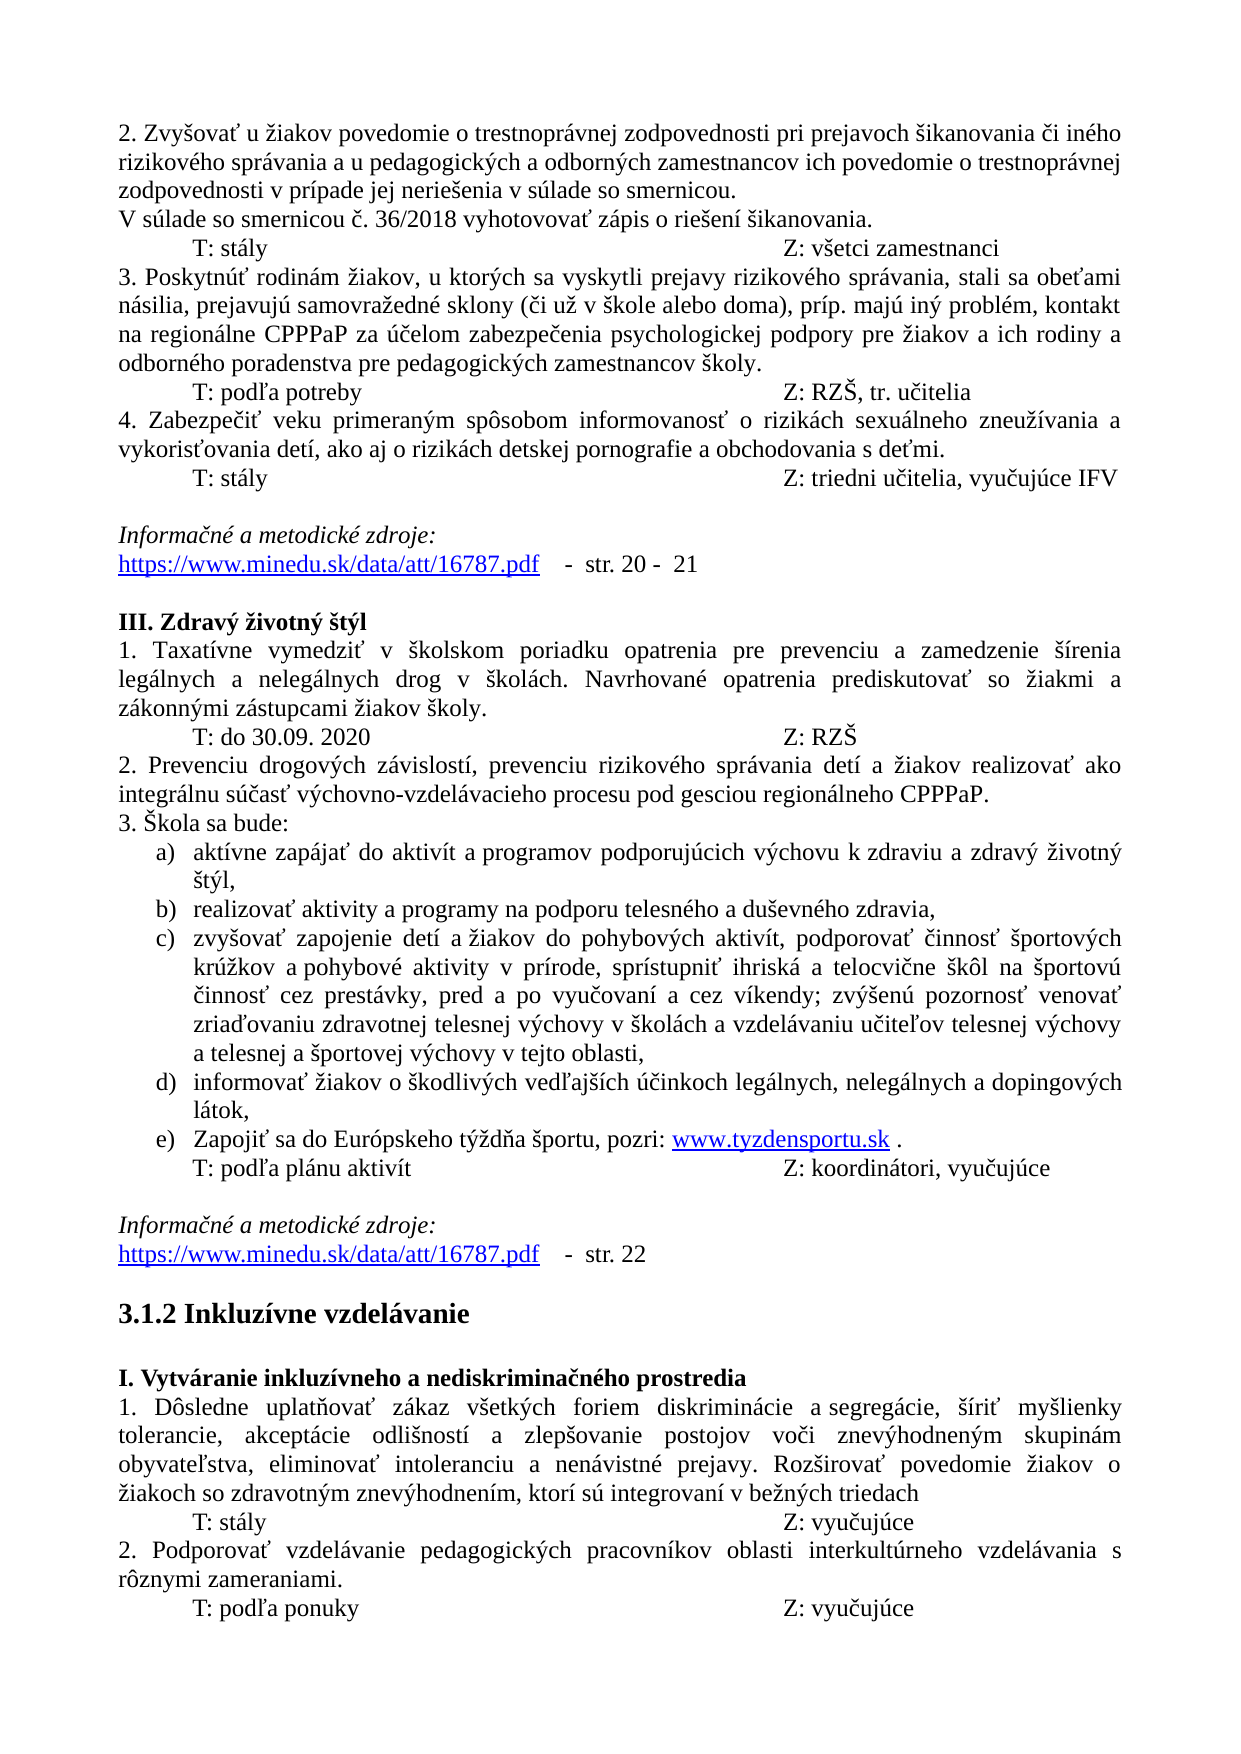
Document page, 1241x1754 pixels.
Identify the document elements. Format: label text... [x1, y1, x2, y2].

list aktívne zapájať do aktivít a programov podporujúcich výchovu k zdraviu a zdravý životný štýl, [156, 837, 1122, 894]
text 4. Zabezpečiť veku primeraným spôsobom informovanosť o rizikách sexuálneho zneužívania a vykorisťovania detí, ako aj o rizikách detskej pornografie a obchodovania s deťmi. [118, 406, 1122, 463]
list Zapojiť sa do Európskeho týždňa športu, pozri: www.tyzdensportu.sk . [156, 1124, 1122, 1153]
text T: podľa potreby Z: RZŠ, tr. učitelia [118, 377, 1122, 406]
text T: do 30.09. 2020 Z: RZŠ [118, 722, 1122, 751]
text T: stály Z: vyučujúce [118, 1507, 1122, 1535]
text T: podľa plánu aktivít Z: koordinátori, vyučujúce [118, 1153, 1122, 1182]
text 1. Taxatívne vymedziť v školskom poriadku opatrenia pre prevenciu a zamedzenie šírenia legálnych a nelegálnych drog v školách. Navrhované opatrenia prediskutovať so žiakmi a zákonnými zástupcami žiakov školy. [118, 636, 1122, 722]
text I. Vytváranie inkluzívneho a nediskriminačného prostredia [118, 1363, 1122, 1392]
text III. Zdravý životný štýl [118, 607, 1122, 636]
text 3. Poskytnúť rodinám žiakov, u ktorých sa vyskytli prejavy rizikového správania, stali sa obeťami násilia, prejavujú samovražedné sklony (či už v škole alebo doma), príp. majú iný problém, kontakt na regionálne CPPPaP za účelom zabezpečenia psychologickej podpory pre žiakov a ich rodiny a odborného poradenstva pre pedagogických zamestnancov školy. [118, 262, 1122, 377]
list informovať žiakov o škodlivých vedľajších účinkoch legálnych, nelegálnych a dopingových látok, [156, 1067, 1122, 1124]
text 1. Dôsledne uplatňovať zákaz všetkých foriem diskriminácie a segregácie, šíriť myšlienky tolerancie, akceptácie odlišností a zlepšovanie postojov voči znevýhodneným skupinám obyvateľstva, eliminovať intoleranciu a nenávistné prejavy. Rozširovať povedomie žiakov o žiakoch so zdravotným znevýhodnením, ktorí sú integrovaní v bežných triedach [118, 1392, 1122, 1507]
text Informačné a metodické zdroje: [118, 521, 1122, 549]
text https://www.minedu.sk/data/att/16787.pdf - str. 22 [118, 1239, 1122, 1268]
text T: podľa ponuky Z: vyučujúce [118, 1593, 1122, 1622]
text V súlade so smernicou č. 36/2018 vyhotovovať zápis o riešení šikanovania. [118, 204, 1122, 233]
text 2. Prevenciu drogových závislostí, prevenciu rizikového správania detí a žiakov realizovať ako integrálnu súčasť výchovno-vzdelávacieho procesu pod gesciou regionálneho CPPPaP. [118, 751, 1122, 808]
text T: stály Z: triedni učitelia, vyučujúce IFV [118, 463, 1122, 492]
text Informačné a metodické zdroje: [118, 1211, 1122, 1239]
text 2. Podporovať vzdelávanie pedagogických pracovníkov oblasti interkultúrneho vzdelávania s rôznymi zameraniami. [118, 1535, 1122, 1593]
text 2. Zvyšovať u žiakov povedomie o trestnoprávnej zodpovednosti pri prejavoch šikanovania či iného rizikového správania a u pedagogických a odborných zamestnancov ich povedomie o trestnoprávnej zodpovednosti v prípade jej neriešenia v súlade so smernicou. [118, 118, 1122, 204]
text 3. Škola sa bude: [118, 808, 1122, 837]
list zvyšovať zapojenie detí a žiakov do pohybových aktivít, podporovať činnosť športových krúžkov a pohybové aktivity v prírode, sprístupniť ihriská a telocvične škôl na športovú činnosť cez prestávky, pred a po vyučovaní a cez víkendy; zvýšenú pozornosť venovať zriaďovaniu zdravotnej telesnej výchovy v školách a vzdelávaniu učiteľov telesnej výchovy a telesnej a športovej výchovy v tejto oblasti, [156, 923, 1122, 1067]
text 3.1.2 Inkluzívne vzdelávanie [118, 1296, 1122, 1329]
text T: stály Z: všetci zamestnanci [118, 233, 1122, 262]
text https://www.minedu.sk/data/att/16787.pdf - str. 20 - 21 [118, 549, 1122, 578]
list realizovať aktivity a programy na podporu telesného a duševného zdravia, [156, 894, 1122, 923]
